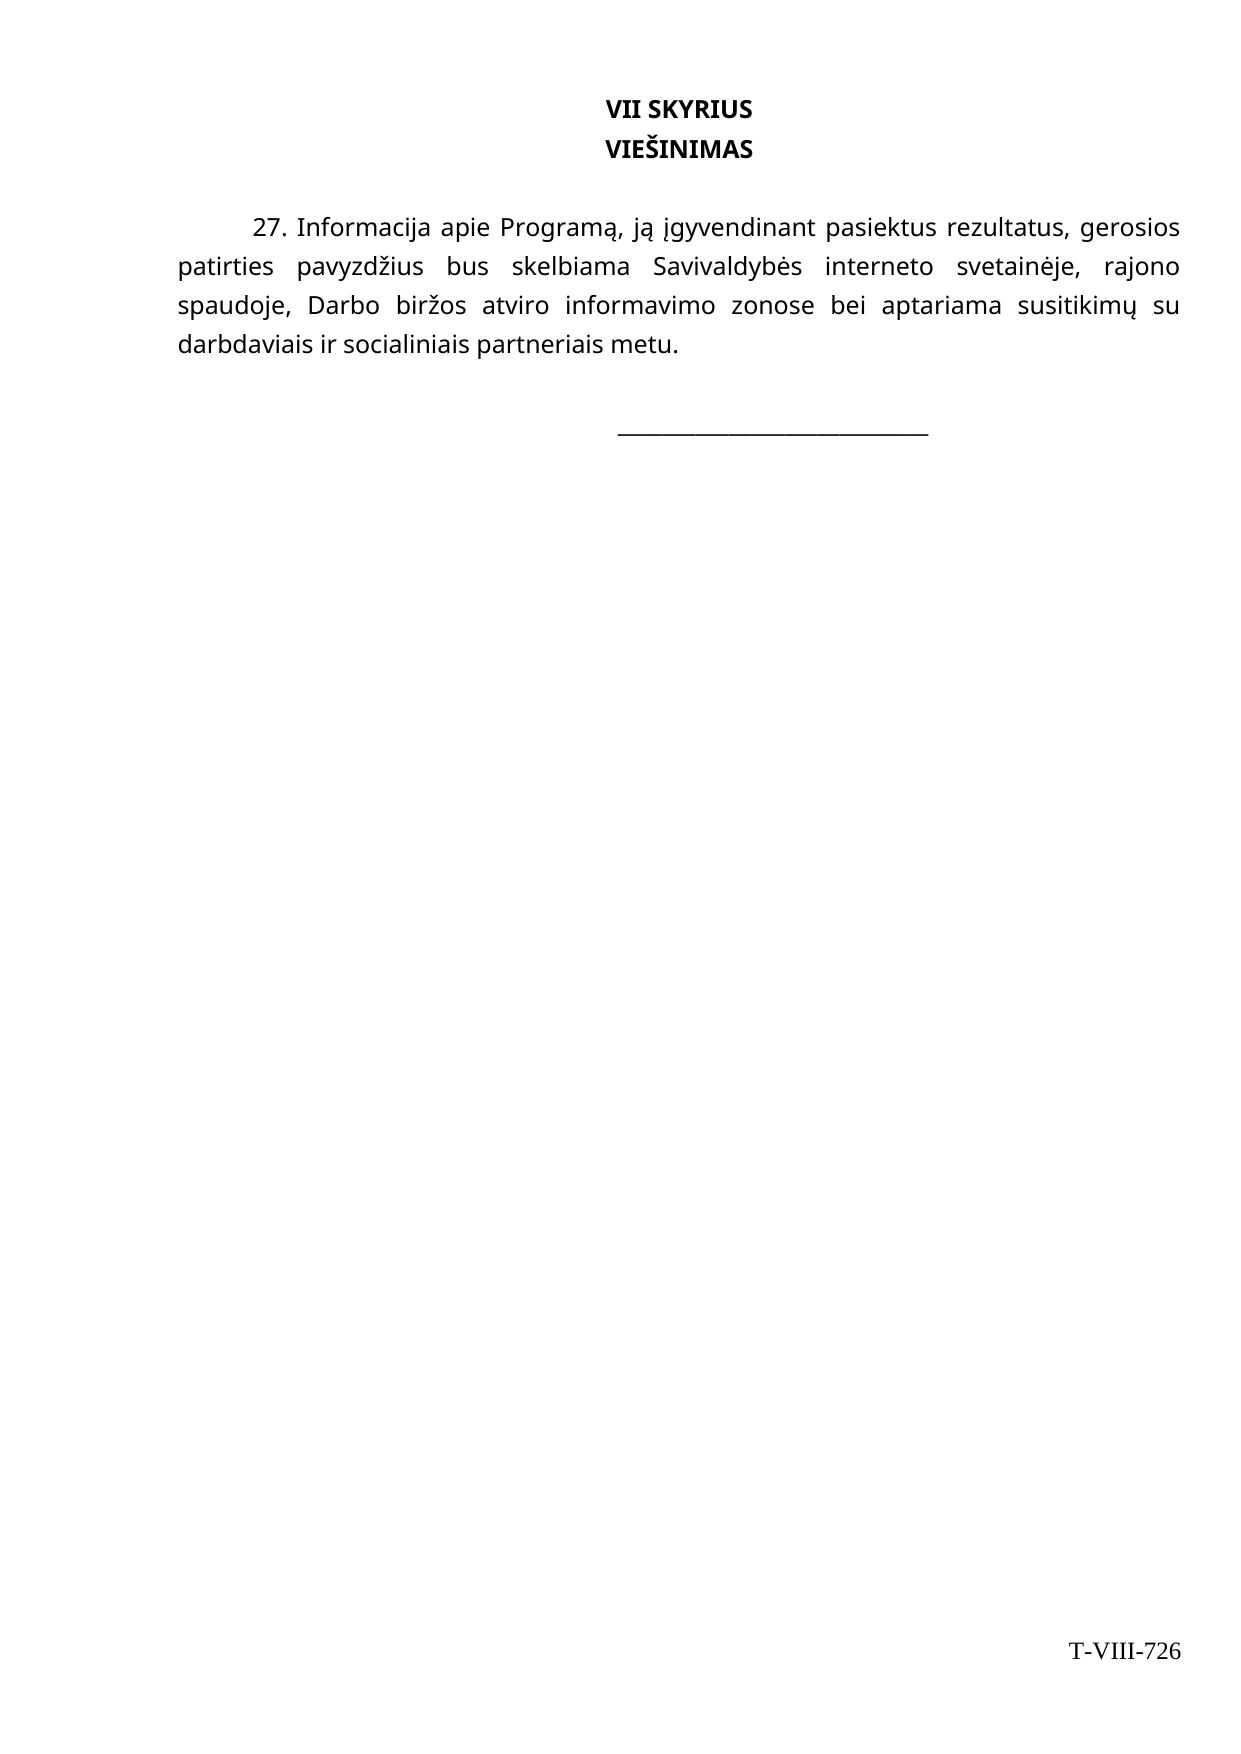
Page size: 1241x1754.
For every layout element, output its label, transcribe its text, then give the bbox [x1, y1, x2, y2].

text 27. Informacija apie Programą, ją įgyvendinant pasiektus rezultatus, gerosios patirties pavyzdžius bus skelbiama Savivaldybės interneto svetainėje, rajono spaudoje, Darbo biržos atviro informavimo zonose bei aptariama susitikimų su darbdaviais ir socialiniais partneriais metu. [177, 209, 1181, 361]
text VIEŠINIMAS [177, 131, 1181, 165]
text ____________________________ [365, 405, 1181, 439]
text VII SKYRIUS [177, 92, 1181, 126]
